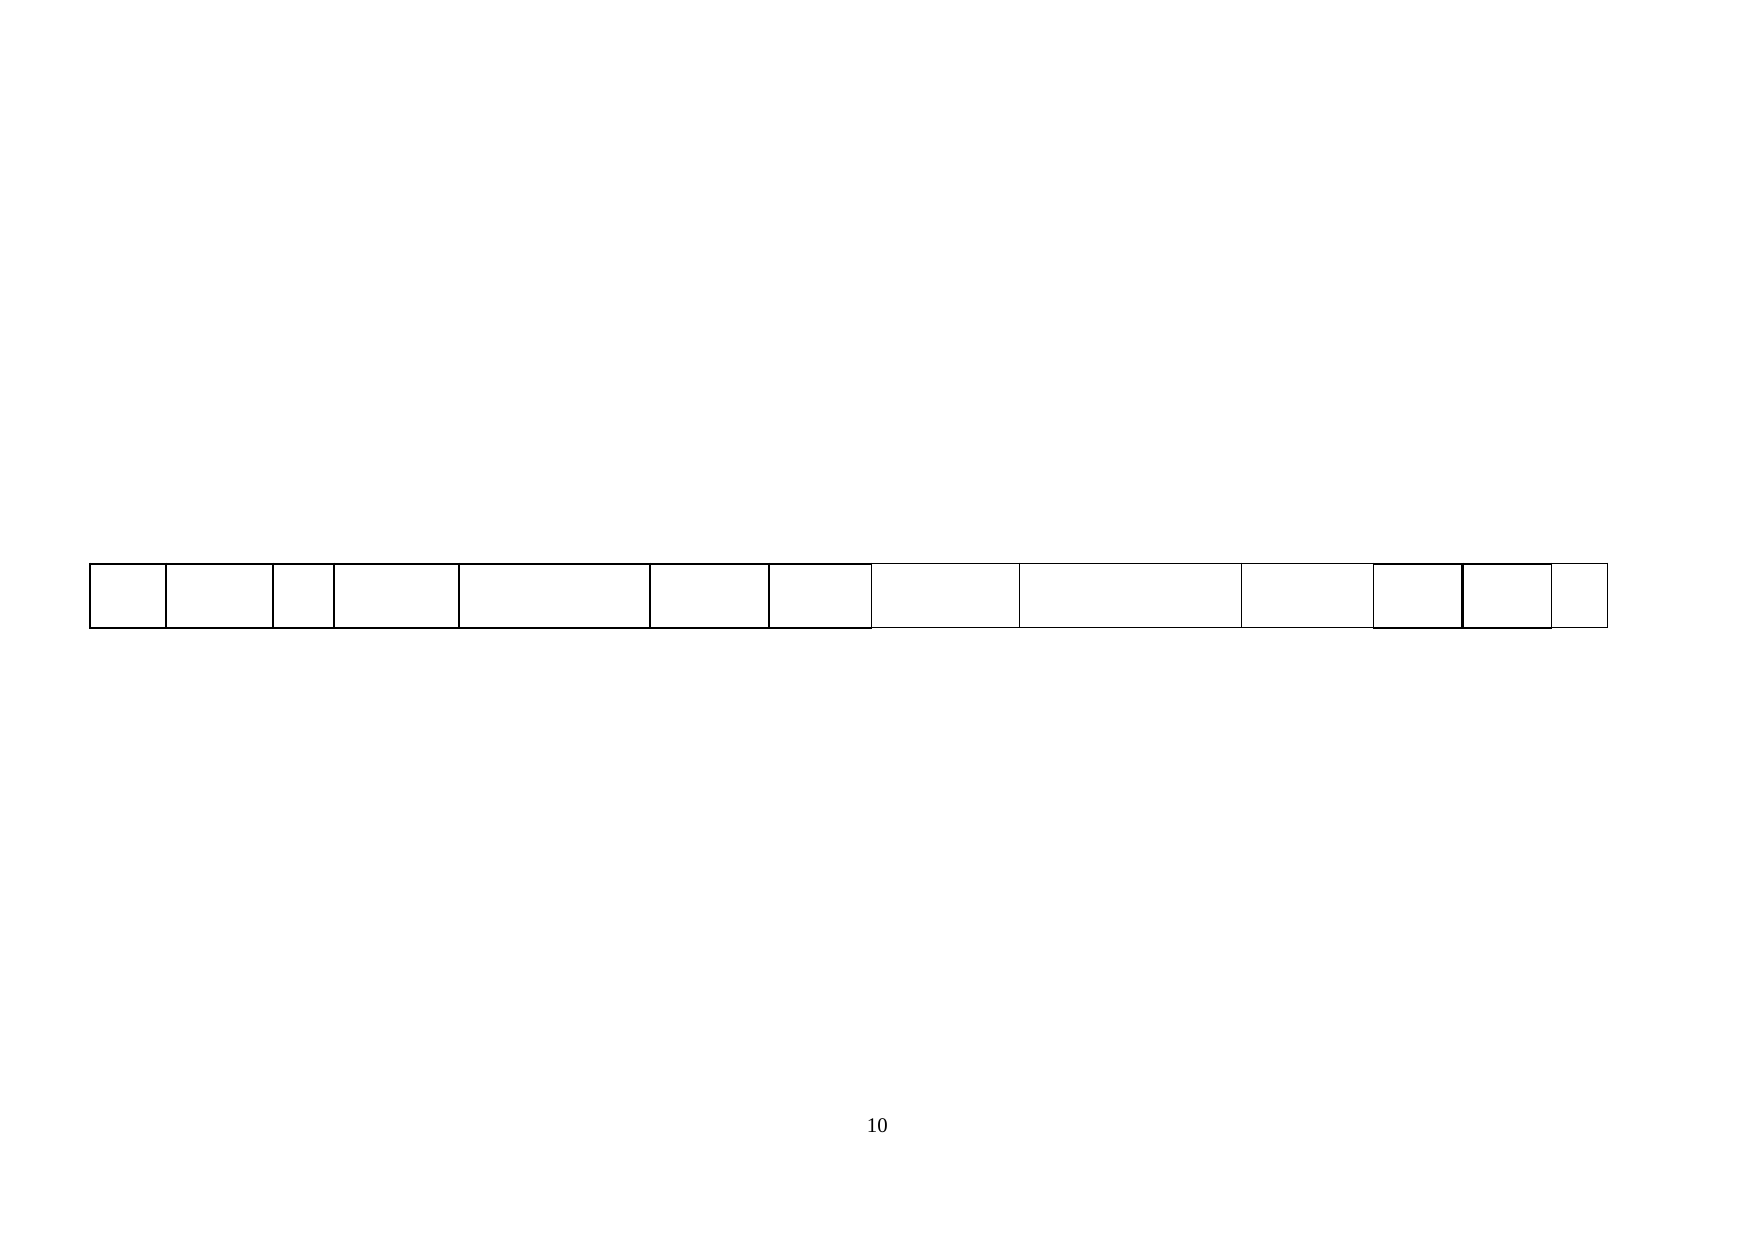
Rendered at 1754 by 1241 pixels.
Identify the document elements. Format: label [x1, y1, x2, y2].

table_cell [460, 565, 649, 627]
table_cell [91, 565, 165, 627]
table_cell [167, 565, 272, 627]
table_cell [651, 565, 768, 627]
table_cell [1020, 564, 1241, 627]
table_cell [1608, 563, 1664, 627]
table_cell [1374, 565, 1461, 627]
table_cell [274, 565, 333, 627]
table_cell [770, 565, 871, 627]
table_cell [1242, 564, 1373, 627]
table_cell [1552, 564, 1607, 627]
table_cell [335, 565, 458, 627]
table_cell [872, 564, 1019, 627]
table_cell [1464, 565, 1551, 627]
